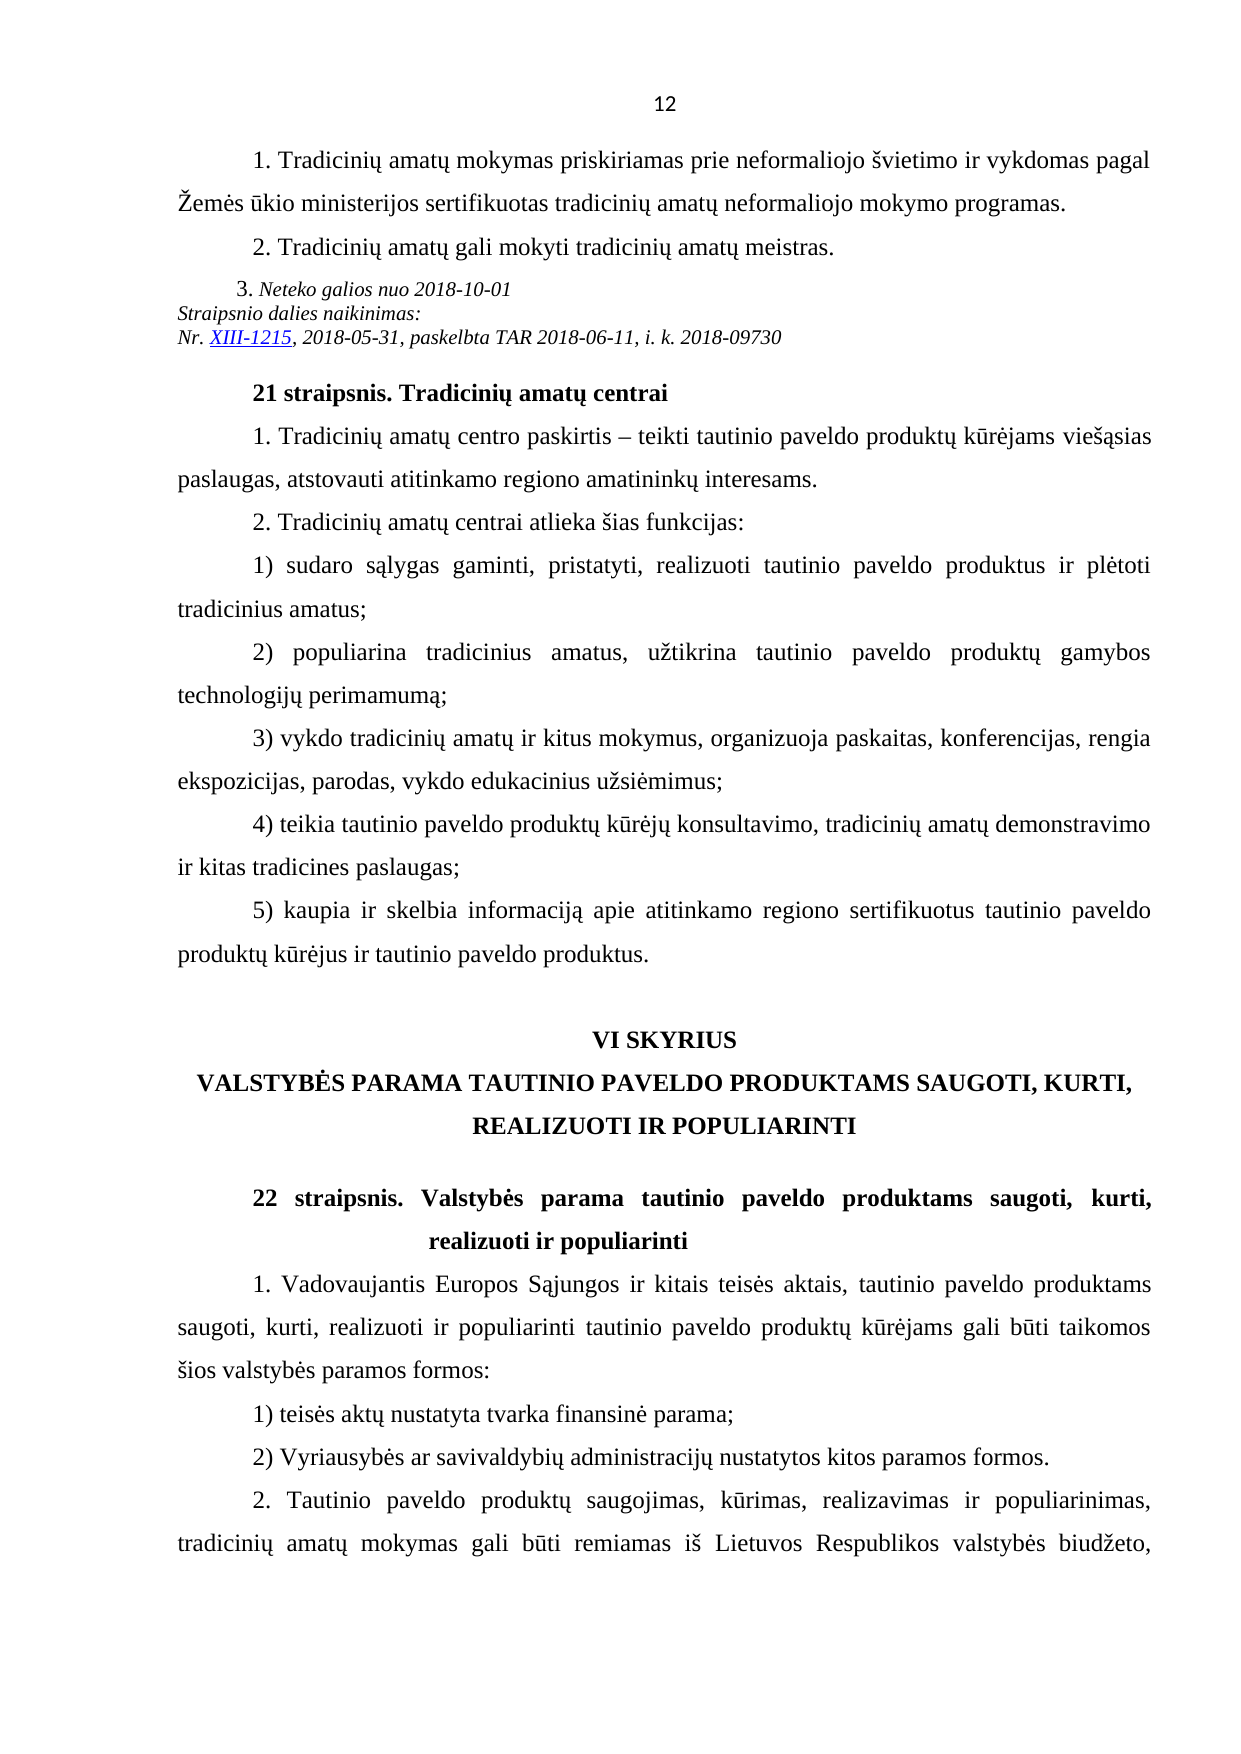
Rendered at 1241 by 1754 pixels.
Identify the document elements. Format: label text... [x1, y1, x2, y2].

text 4) teikia tautinio paveldo produktų kūrėjų konsultavimo, tradicinių amatų demonstravimo ir kitas tradicines paslaugas; [177, 809, 1152, 881]
text VALSTYBĖS PARAMA TAUTINIO PAVELDO PRODUKTAMS SAUGOTI, KURTI, REALIZUOTI IR POPULIARINTI [177, 1068, 1152, 1140]
text 5) kaupia ir skelbia informaciją apie atitinkamo regiono sertifikuotus tautinio paveldo produktų kūrėjus ir tautinio paveldo produktus. [177, 896, 1152, 967]
text 2. Tautinio paveldo produktų saugojimas, kūrimas, realizavimas ir populiarinimas, tradicinių amatų mokymas gali būti remiamas iš Lietuvos Respublikos valstybės biudžeto, [177, 1485, 1152, 1557]
text 1. Vadovaujantis Europos Sąjungos ir kitais teisės aktais, tautinio paveldo produktams saugoti, kurti, realizuoti ir populiarinti tautinio paveldo produktų kūrėjams gali būti taikomos šios valstybės paramos formos: [177, 1269, 1152, 1384]
text Straipsnio dalies naikinimas: [177, 301, 1152, 325]
text 1) teisės aktų nustatyta tvarka finansinė parama; [177, 1399, 1152, 1427]
text 3) vykdo tradicinių amatų ir kitus mokymus, organizuoja paskaitas, konferencijas, rengia ekspozicijas, parodas, vykdo edukacinius užsiėmimus; [177, 723, 1152, 795]
text Nr. XIII-1215, 2018-05-31, paskelbta TAR 2018-06-11, i. k. 2018-09730 [177, 325, 1152, 349]
text 3. Neteko galios nuo 2018-10-01 [177, 275, 1152, 301]
text 21 straipsnis. Tradicinių amatų centrai [177, 378, 1152, 407]
text 1. Tradicinių amatų centro paskirtis – teikti tautinio paveldo produktų kūrėjams viešąsias paslaugas, atstovauti atitinkamo regiono amatininkų interesams. [177, 421, 1152, 493]
text 2. Tradicinių amatų centrai atlieka šias funkcijas: [177, 507, 1152, 536]
text 22 straipsnis. Valstybės parama tautinio paveldo produktams saugoti, kurti, realizuoti ir populiarinti [252, 1183, 1152, 1255]
text VI SKYRIUS [177, 1025, 1152, 1054]
text 1) sudaro sąlygas gaminti, pristatyti, realizuoti tautinio paveldo produktus ir plėtoti tradicinius amatus; [177, 551, 1152, 622]
text 2) Vyriausybės ar savivaldybių administracijų nustatytos kitos paramos formos. [177, 1442, 1152, 1471]
text 2. Tradicinių amatų gali mokyti tradicinių amatų meistras. [177, 232, 1152, 260]
text 1. Tradicinių amatų mokymas priskiriamas prie neformaliojo švietimo ir vykdomas pagal Žemės ūkio ministerijos sertifikuotas tradicinių amatų neformaliojo mokymo programas. [177, 145, 1152, 217]
text 2) populiarina tradicinius amatus, užtikrina tautinio paveldo produktų gamybos technologijų perimamumą; [177, 637, 1152, 709]
